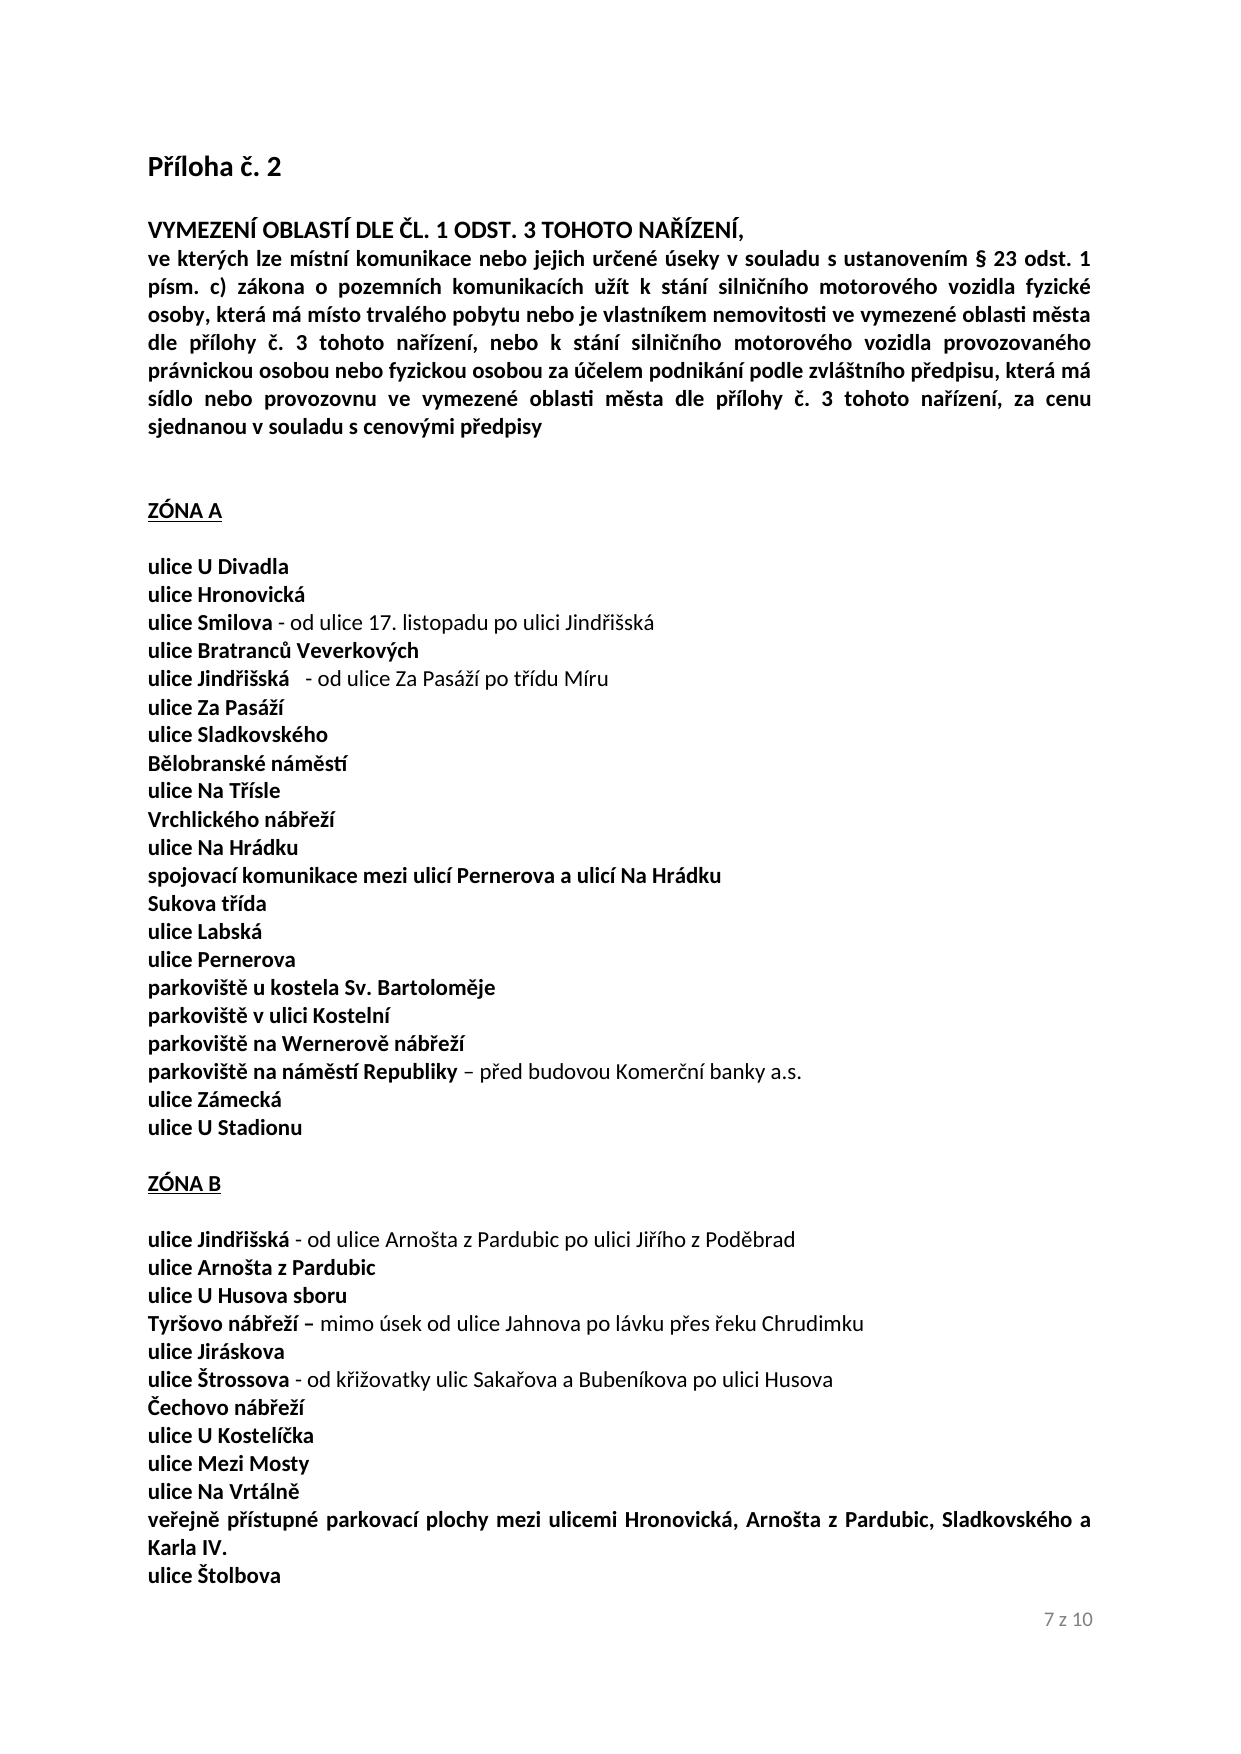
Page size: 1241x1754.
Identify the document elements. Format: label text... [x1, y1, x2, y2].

text ulice Smilova - od ulice 17. listopadu po ulici Jindřišská [148, 608, 1093, 637]
text VYMEZENÍ OBLASTÍ DLE ČL. 1 ODST. 3 TOHOTO NAŘÍZENÍ, [148, 214, 1093, 244]
text ulice Mezi Mosty [148, 1449, 1093, 1477]
text ve kterých lze místní komunikace nebo jejich určené úseky v souladu s ustanovením § 23 odst. 1 písm. c) zákona o pozemních komunikacích užít k stání silničního motorového vozidla fyzické osoby, která má místo trvalého pobytu nebo je vlastníkem nemovitosti ve vymezené oblasti města dle přílohy č. 3 tohoto nařízení, nebo k stání silničního motorového vozidla provozovaného právnickou osobou nebo fyzickou osobou za účelem podnikání podle zvláštního předpisu, která má sídlo nebo provozovnu ve vymezené oblasti města dle přílohy č. 3 tohoto nařízení, za cenu sjednanou v souladu s cenovými předpisy [148, 244, 1093, 440]
text parkoviště na Wernerově nábřeží [148, 1029, 1093, 1057]
text Příloha č. 2 [148, 148, 1093, 183]
text parkoviště na náměstí Republiky – před budovou Komerční banky a.s. [148, 1057, 1093, 1085]
text parkoviště u kostela Sv. Bartoloměje [148, 973, 1093, 1001]
text ulice Na Hrádku [148, 833, 1093, 861]
text Tyršovo nábřeží – mimo úsek od ulice Jahnova po lávku přes řeku Chrudimku [148, 1309, 1093, 1337]
text ZÓNA B [148, 1169, 1093, 1197]
text ulice Zámecká [148, 1085, 1093, 1113]
text ulice U Divadla [148, 552, 1093, 581]
text ulice U Kostelíčka [148, 1421, 1093, 1449]
text ulice Na Třísle [148, 777, 1093, 805]
text ulice Štolbova [148, 1561, 1093, 1589]
text Sukova třída [148, 889, 1093, 917]
text Bělobranské náměstí [148, 749, 1093, 777]
text ulice Hronovická [148, 581, 1093, 608]
text veřejně přístupné parkovací plochy mezi ulicemi Hronovická, Arnošta z Pardubic, Sladkovského a Karla IV. [148, 1505, 1093, 1561]
text ulice Arnošta z Pardubic [148, 1253, 1093, 1281]
text ulice Na Vrtálně [148, 1477, 1093, 1505]
text spojovací komunikace mezi ulicí Pernerova a ulicí Na Hrádku [148, 861, 1093, 889]
text ulice Jindřišská - od ulice Za Pasáží po třídu Míru [148, 664, 1093, 693]
text ulice Štrossova - od křižovatky ulic Sakařova a Bubeníkova po ulici Husova [148, 1365, 1093, 1393]
text ulice Sladkovského [148, 721, 1093, 749]
text Vrchlického nábřeží [148, 805, 1093, 833]
text ulice Pernerova [148, 945, 1093, 973]
text ulice Za Pasáží [148, 693, 1093, 721]
text Čechovo nábřeží [148, 1393, 1093, 1421]
text ZÓNA A [148, 496, 1093, 524]
text ulice Jiráskova [148, 1337, 1093, 1365]
text ulice U Stadionu [148, 1113, 1093, 1141]
text ulice Jindřišská - od ulice Arnošta z Pardubic po ulici Jiřího z Poděbrad [148, 1225, 1093, 1253]
text parkoviště v ulici Kostelní [148, 1001, 1093, 1029]
text ulice U Husova sboru [148, 1281, 1093, 1309]
text ulice Labská [148, 917, 1093, 945]
text ulice Bratranců Veverkových [148, 637, 1093, 664]
